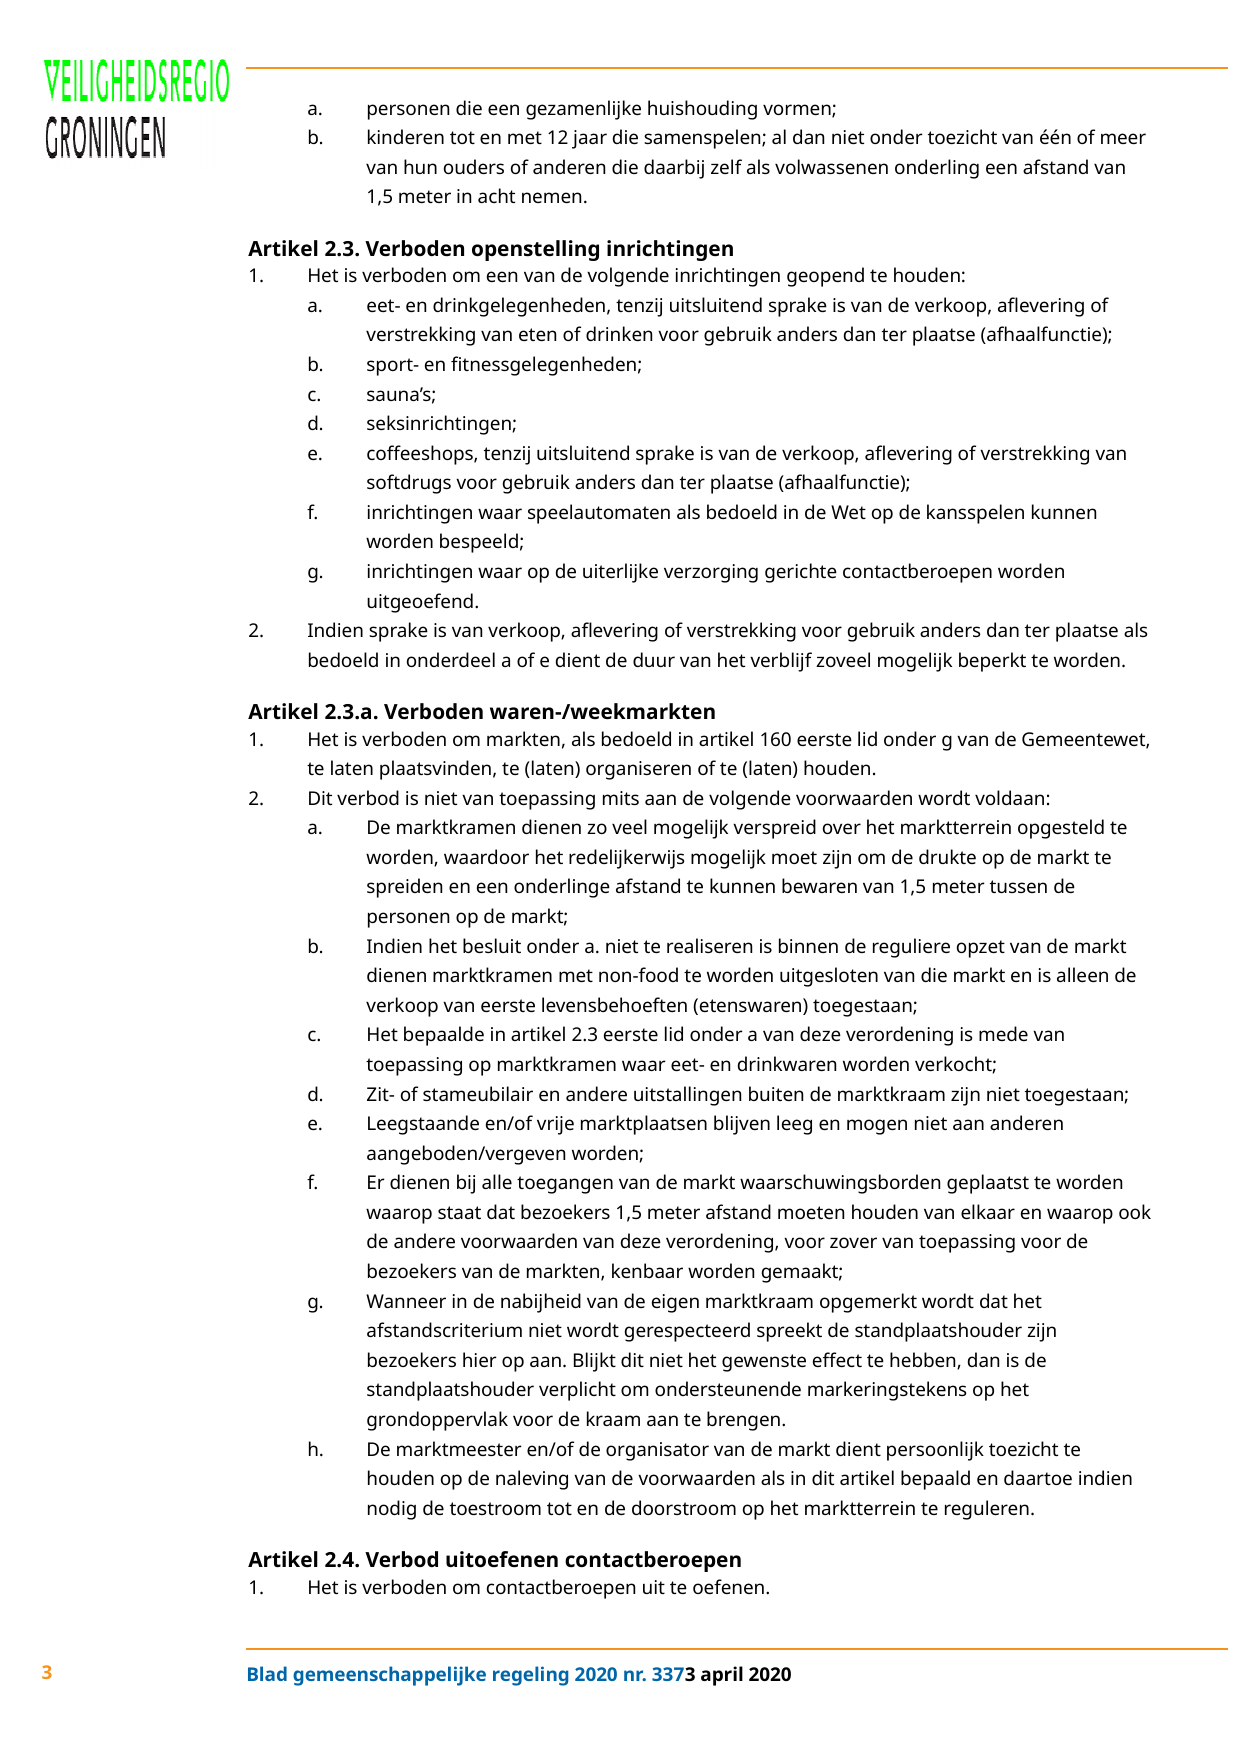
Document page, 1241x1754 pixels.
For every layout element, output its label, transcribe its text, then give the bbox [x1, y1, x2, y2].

list De marktmeester en/of de organisator van de markt dient persoonlijk toezicht te houden op de naleving van de voorwaarden als in dit artikel bepaald en daartoe indien nodig de toestroom tot en de doorstroom op het marktterrein te reguleren. [307, 1436, 1152, 1521]
list coffeeshops, tenzij uitsluitend sprake is van de verkoop, aflevering of verstrekking van softdrugs voor gebruik anders dan ter plaatse (afhaalfunctie); [307, 440, 1152, 495]
list Leegstaande en/of vrije marktplaatsen blijven leeg en mogen niet aan anderen aangeboden/vergeven worden; [307, 1110, 1152, 1166]
list Dit verbod is niet van toepassing mits aan de volgende voorwaarden wordt voldaan: [248, 785, 1152, 811]
text Artikel 2.3.a. Verboden waren-/weekmarkten [248, 697, 1152, 726]
list kinderen tot en met 12 jaar die samenspelen; al dan niet onder toezicht van één of meer van hun ouders of anderen die daarbij zelf als volwassenen onderling een afstand van 1,5 meter in acht nemen. [307, 124, 1152, 209]
list Wanneer in de nabijheid van de eigen marktkraam opgemerkt wordt dat het afstandscriterium niet wordt gerespecteerd spreekt de standplaatshouder zijn bezoekers hier op aan. Blijkt dit niet het gewenste effect te hebben, dan is de standplaatshouder verplicht om ondersteunende markeringstekens op het grondoppervlak voor de kraam aan te brengen. [307, 1288, 1152, 1432]
text Artikel 2.4. Verbod uitoefenen contactberoepen [248, 1545, 1152, 1574]
list Het is verboden om contactberoepen uit te oefenen. [248, 1574, 1152, 1599]
text Artikel 2.3. Verboden openstelling inrichtingen [248, 234, 1152, 262]
list Indien sprake is van verkoop, aflevering of verstrekking voor gebruik anders dan ter plaatse als bedoeld in onderdeel a of e dient de duur van het verblijf zoveel mogelijk beperkt te worden. [248, 617, 1152, 673]
list Het is verboden om markten, als bedoeld in artikel 160 eerste lid onder g van de Gemeentewet, te laten plaatsvinden, te (laten) organiseren of te (laten) houden. [248, 726, 1152, 781]
list eet- en drinkgelegenheden, tenzij uitsluitend sprake is van de verkoop, aflevering of verstrekking van eten of drinken voor gebruik anders dan ter plaatse (afhaalfunctie); [307, 292, 1152, 347]
list personen die een gezamenlijke huishouding vormen; [307, 95, 1152, 121]
list Het is verboden om een van de volgende inrichtingen geopend te houden: [248, 262, 1152, 288]
list sauna’s; [307, 381, 1152, 406]
list Zit- of stameubilair en andere uitstallingen buiten de marktkraam zijn niet toegestaan; [307, 1081, 1152, 1107]
list inrichtingen waar op de uiterlijke verzorging gerichte contactberoepen worden uitgeoefend. [307, 558, 1152, 613]
list Het bepaalde in artikel 2.3 eerste lid onder a van deze verordening is mede van toepassing op marktkramen waar eet- en drinkwaren worden verkocht; [307, 1022, 1152, 1077]
list inrichtingen waar speelautomaten als bedoeld in de Wet op de kansspelen kunnen worden bespeeld; [307, 499, 1152, 554]
list Indien het besluit onder a. niet te realiseren is binnen de reguliere opzet van de markt dienen marktkramen met non-food te worden uitgesloten van die markt en is alleen de verkoop van eerste levensbehoeften (etenswaren) toegestaan; [307, 933, 1152, 1018]
picture [41, 47, 231, 172]
list Er dienen bij alle toegangen van de markt waarschuwingsborden geplaatst te worden waarop staat dat bezoekers 1,5 meter afstand moeten houden van elkaar en waarop ook de andere voorwaarden van deze verordening, voor zover van toepassing voor de bezoekers van de markten, kenbaar worden gemaakt; [307, 1169, 1152, 1284]
list seksinrichtingen; [307, 410, 1152, 436]
list De marktkramen dienen zo veel mogelijk verspreid over het marktterrein opgesteld te worden, waardoor het redelijkerwijs mogelijk moet zijn om de drukte op de markt te spreiden en een onderlinge afstand te kunnen bewaren van 1,5 meter tussen de personen op de markt; [307, 814, 1152, 929]
list sport- en fitnessgelegenheden; [307, 351, 1152, 377]
